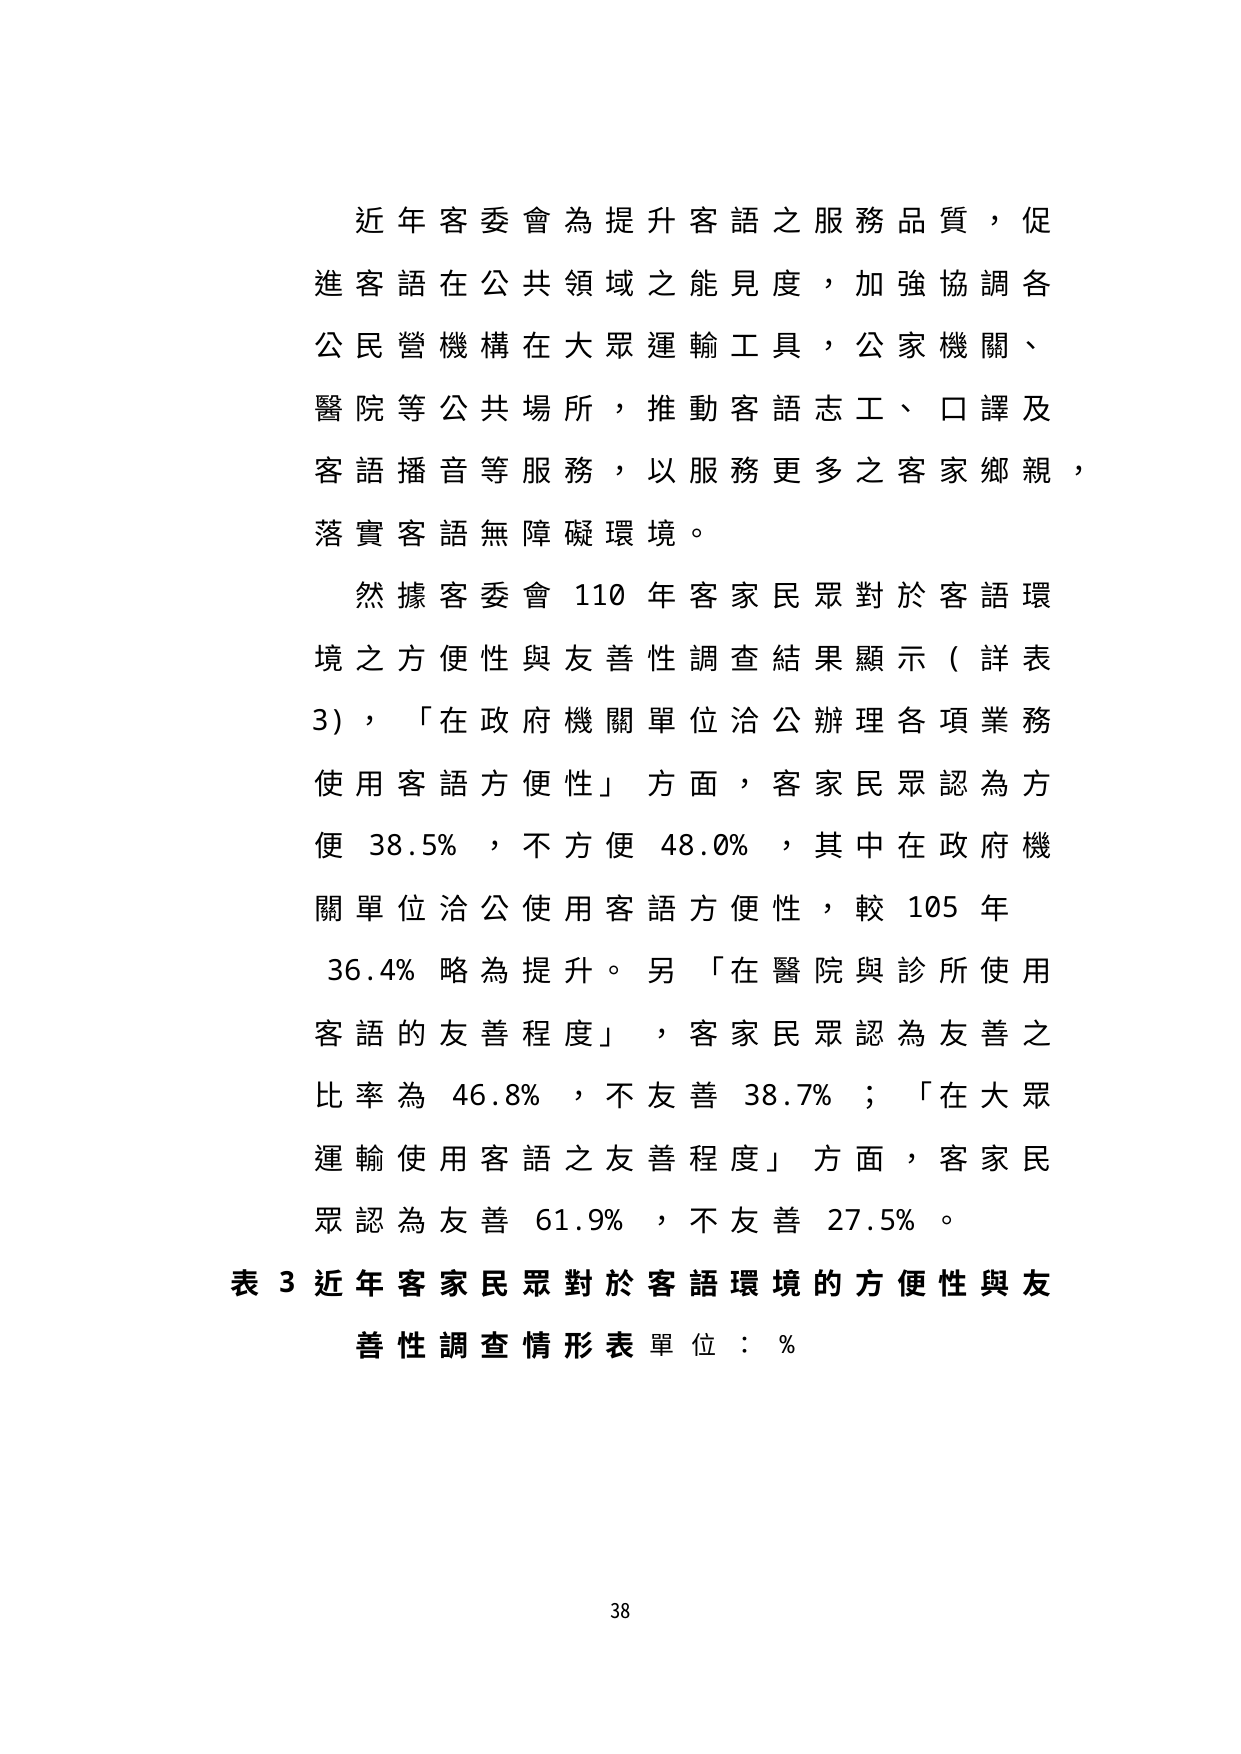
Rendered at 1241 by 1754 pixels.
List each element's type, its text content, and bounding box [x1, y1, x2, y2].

text 近年客委會為提升客語之服務品質，促進客語在公共領域之能見度，加強協調各公民營機構在大眾運輸工具，公家機關、醫院等公共場所，推動客語志工、口譯及客語播音等服務，以服務更多之客家鄉親，落實客語無障礙環境。 [271, 177, 1058, 552]
text 然據客委會110年客家民眾對於客語環境之方便性與友善性調查結果顯示(詳表3)，「在政府機關單位洽公辦理各項業務使用客語方便性」方面，客家民眾認為方便38.5%，不方便48.0%，其中在政府機關單位洽公使用客語方便性，較105年36.4%略為提升。另「在醫院與診所使用客語的友善程度」，客家民眾認為友善之比率為46.8%，不友善38.7%；「在大眾運輸使用客語之友善程度」方面，客家民眾認為友善61.9%，不友善27.5%。 [271, 552, 1058, 1240]
text 表3近年客家民眾對於客語環境的方便性與友善性調查情形表單位：% [186, 1240, 1060, 1365]
